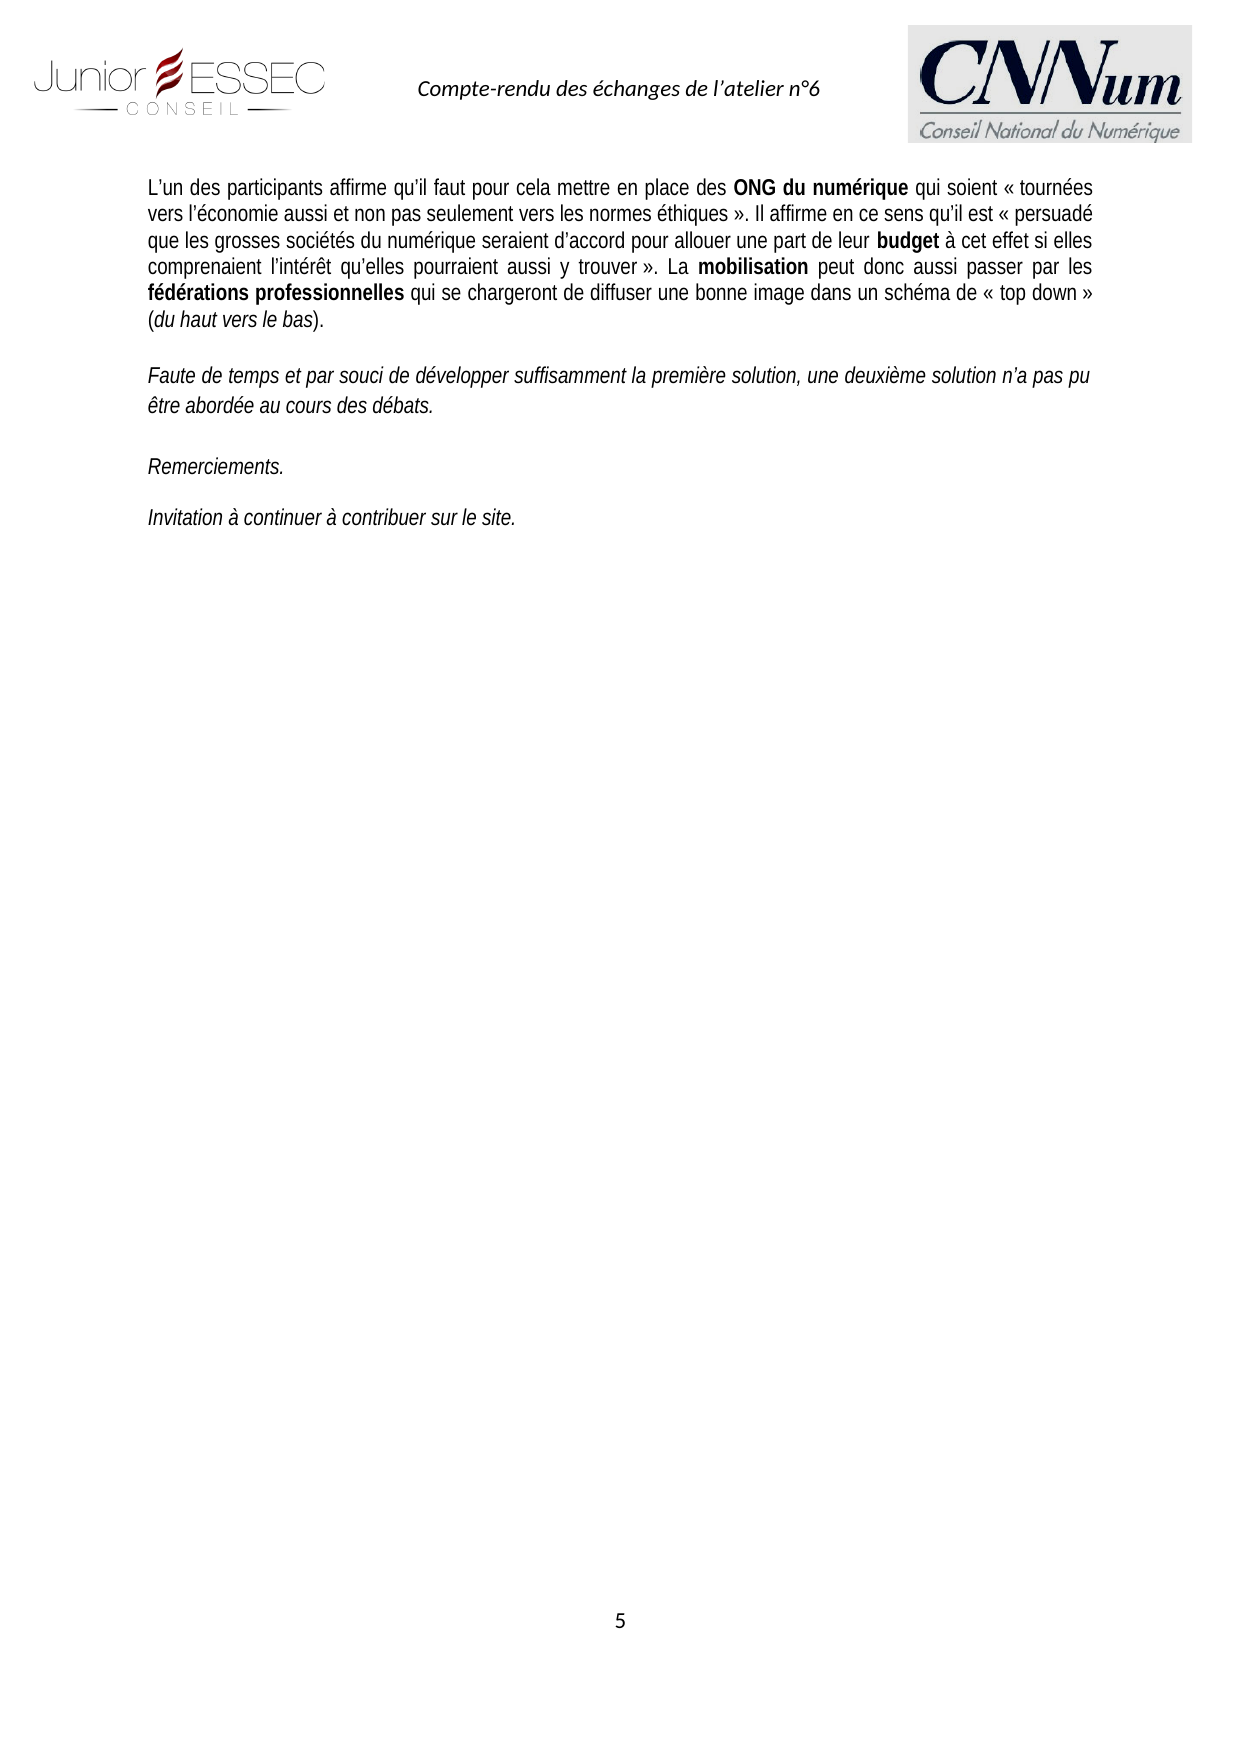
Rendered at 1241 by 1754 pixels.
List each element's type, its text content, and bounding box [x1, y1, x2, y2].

text Invitation à continuer à contribuer sur le site. [148, 504, 1093, 530]
text Remerciements. [148, 453, 1093, 479]
text L’un des participants affirme qu’il faut pour cela mettre en place des ONG du numérique qui soient « tournées vers l’économie aussi et non pas seulement vers les normes éthiques ». Il affirme en ce sens qu’il est « persuadé que les grosses sociétés du numérique seraient d’accord pour allouer une part de leur budget à cet effet si elles comprenaient l’intérêt qu’elles pourraient aussi y trouver ». La mobilisation peut donc aussi passer par les fédérations professionnelles qui se chargeront de diffuser une bonne image dans un schéma de « top down » (du haut vers le bas). [148, 174, 1093, 332]
text Faute de temps et par souci de développer suffisamment la première solution, une deuxième solution n’a pas pu être abordée au cours des débats. [148, 362, 1093, 419]
